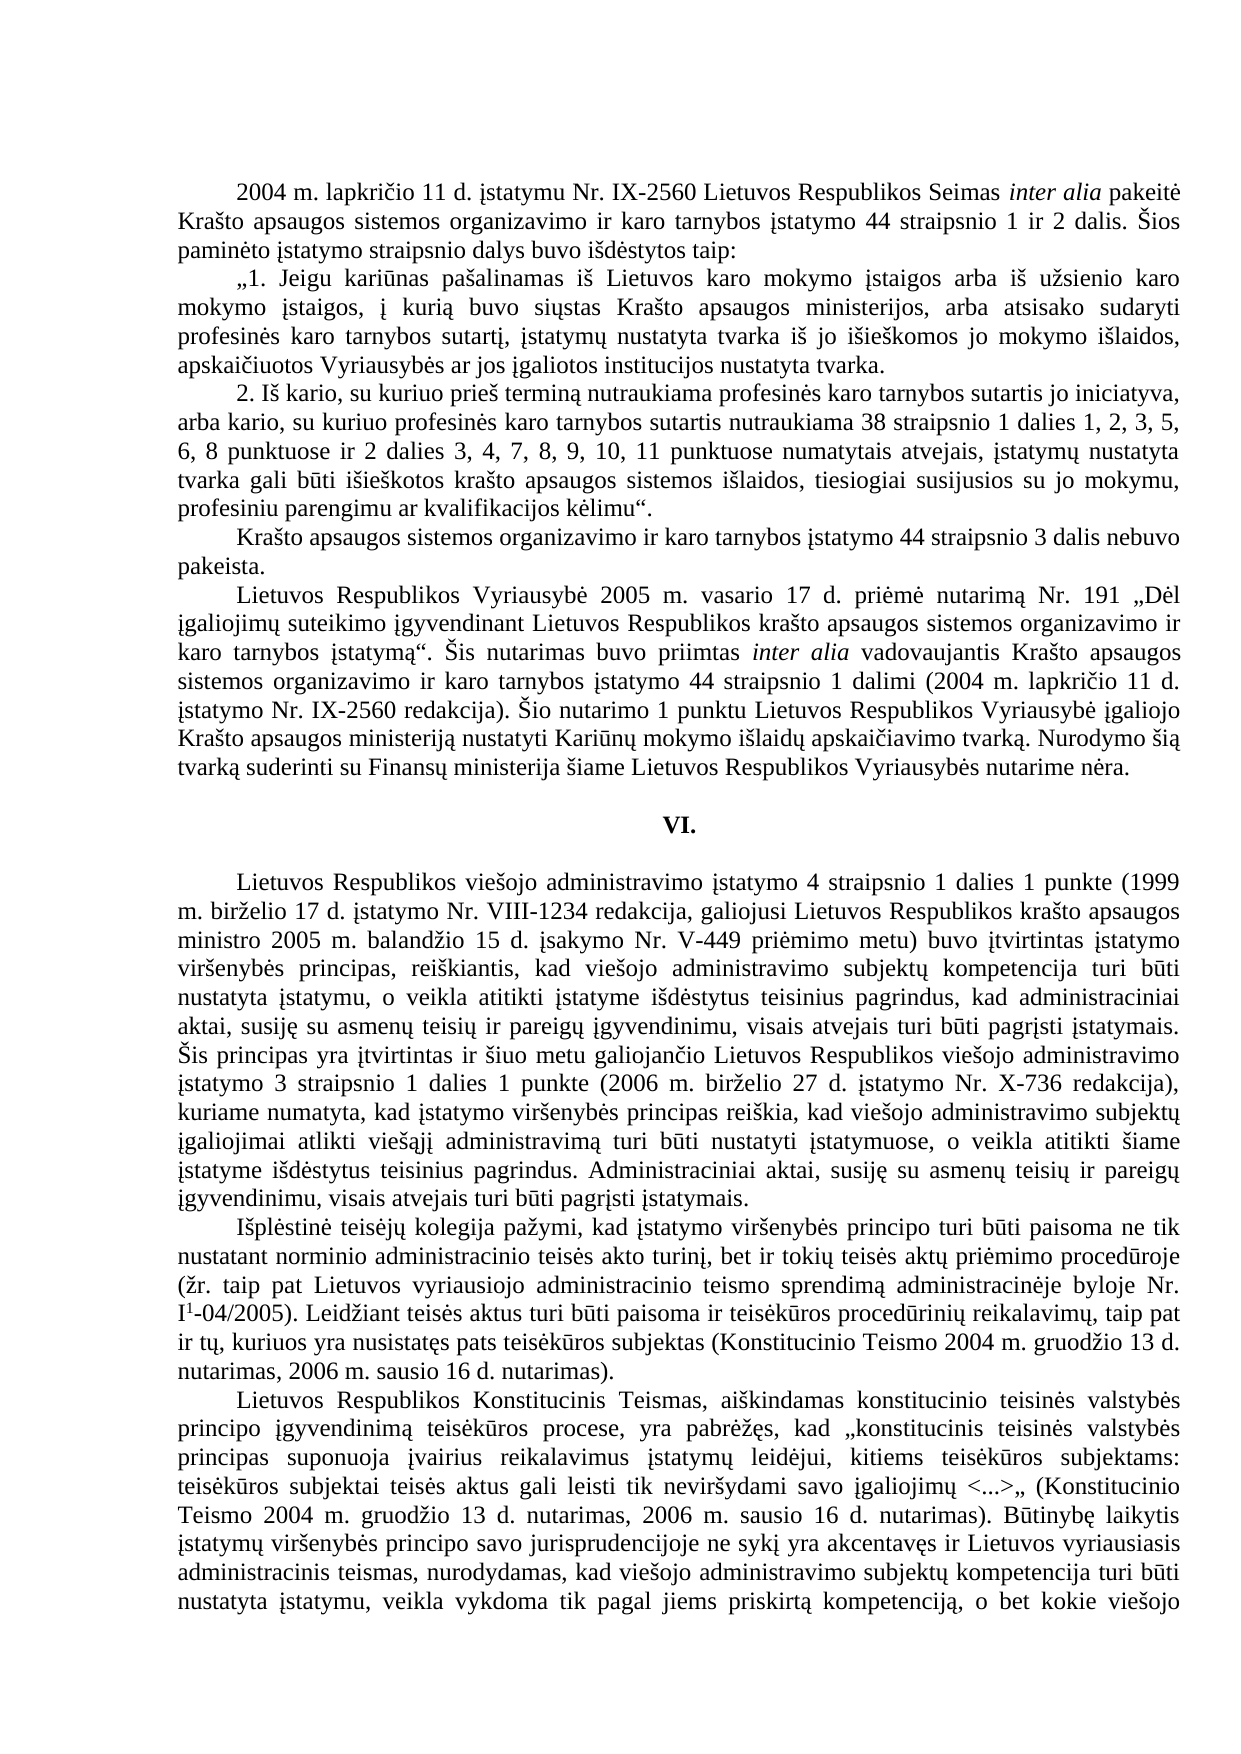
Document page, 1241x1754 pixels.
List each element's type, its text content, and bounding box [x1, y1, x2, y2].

text 2. Iš kario, su kuriuo prieš terminą nutraukiama profesinės karo tarnybos sutartis jo iniciatyva, arba kario, su kuriuo profesinės karo tarnybos sutartis nutraukiama 38 straipsnio 1 dalies 1, 2, 3, 5, 6, 8 punktuose ir 2 dalies 3, 4, 7, 8, 9, 10, 11 punktuose numatytais atvejais, įstatymų nustatyta tvarka gali būti išieškotos krašto apsaugos sistemos išlaidos, tiesiogiai susijusios su jo mokymu, profesiniu parengimu ar kvalifikacijos kėlimu“. [177, 378, 1181, 522]
text Lietuvos Respublikos Vyriausybė 2005 m. vasario 17 d. priėmė nutarimą Nr. 191 „Dėl įgaliojimų suteikimo įgyvendinant Lietuvos Respublikos krašto apsaugos sistemos organizavimo ir karo tarnybos įstatymą“. Šis nutarimas buvo priimtas inter alia vadovaujantis Krašto apsaugos sistemos organizavimo ir karo tarnybos įstatymo 44 straipsnio 1 dalimi (2004 m. lapkričio 11 d. įstatymo Nr. IX-2560 redakcija). Šio nutarimo 1 punktu Lietuvos Respublikos Vyriausybė įgaliojo Krašto apsaugos ministeriją nustatyti Kariūnų mokymo išlaidų apskaičiavimo tvarką. Nurodymo šią tvarką suderinti su Finansų ministerija šiame Lietuvos Respublikos Vyriausybės nutarime nėra. [177, 580, 1181, 781]
text Krašto apsaugos sistemos organizavimo ir karo tarnybos įstatymo 44 straipsnio 3 dalis nebuvo pakeista. [177, 522, 1181, 580]
text 2004 m. lapkričio 11 d. įstatymu Nr. IX-2560 Lietuvos Respublikos Seimas inter alia pakeitė Krašto apsaugos sistemos organizavimo ir karo tarnybos įstatymo 44 straipsnio 1 ir 2 dalis. Šios paminėto įstatymo straipsnio dalys buvo išdėstytos taip: [177, 177, 1181, 263]
text „1. Jeigu kariūnas pašalinamas iš Lietuvos karo mokymo įstaigos arba iš užsienio karo mokymo įstaigos, į kurią buvo siųstas Krašto apsaugos ministerijos, arba atsisako sudaryti profesinės karo tarnybos sutartį, įstatymų nustatyta tvarka iš jo išieškomos jo mokymo išlaidos, apskaičiuotos Vyriausybės ar jos įgaliotos institucijos nustatyta tvarka. [177, 263, 1181, 378]
text Lietuvos Respublikos viešojo administravimo įstatymo 4 straipsnio 1 dalies 1 punkte (1999 m. birželio 17 d. įstatymo Nr. VIII-1234 redakcija, galiojusi Lietuvos Respublikos krašto apsaugos ministro 2005 m. balandžio 15 d. įsakymo Nr. V-449 priėmimo metu) buvo įtvirtintas įstatymo viršenybės principas, reiškiantis, kad viešojo administravimo subjektų kompetencija turi būti nustatyta įstatymu, o veikla atitikti įstatyme išdėstytus teisinius pagrindus, kad administraciniai aktai, susiję su asmenų teisių ir pareigų įgyvendinimu, visais atvejais turi būti pagrįsti įstatymais. Šis principas yra įtvirtintas ir šiuo metu galiojančio Lietuvos Respublikos viešojo administravimo įstatymo 3 straipsnio 1 dalies 1 punkte (2006 m. birželio 27 d. įstatymo Nr. X-736 redakcija), kuriame numatyta, kad įstatymo viršenybės principas reiškia, kad viešojo administravimo subjektų įgaliojimai atlikti viešąjį administravimą turi būti nustatyti įstatymuose, o veikla atitikti šiame įstatyme išdėstytus teisinius pagrindus. Administraciniai aktai, susiję su asmenų teisių ir pareigų įgyvendinimu, visais atvejais turi būti pagrįsti įstatymais. [177, 867, 1181, 1212]
text VI. [177, 810, 1181, 838]
text Išplėstinė teisėjų kolegija pažymi, kad įstatymo viršenybės principo turi būti paisoma ne tik nustatant norminio administracinio teisės akto turinį, bet ir tokių teisės aktų priėmimo procedūroje (žr. taip pat Lietuvos vyriausiojo administracinio teismo sprendimą administracinėje byloje Nr. I1‑04/2005). Leidžiant teisės aktus turi būti paisoma ir teisėkūros procedūrinių reikalavimų, taip pat ir tų, kuriuos yra nusistatęs pats teisėkūros subjektas (Konstitucinio Teismo 2004 m. gruodžio 13 d. nutarimas, 2006 m. sausio 16 d. nutarimas). [177, 1212, 1181, 1385]
text Lietuvos Respublikos Konstitucinis Teismas, aiškindamas konstitucinio teisinės valstybės principo įgyvendinimą teisėkūros procese, yra pabrėžęs, kad „konstitucinis teisinės valstybės principas suponuoja įvairius reikalavimus įstatymų leidėjui, kitiems teisėkūros subjektams: teisėkūros subjektai teisės aktus gali leisti tik neviršydami savo įgaliojimų <...>„ (Konstitucinio Teismo 2004 m. gruodžio 13 d. nutarimas, 2006 m. sausio 16 d. nutarimas). Būtinybę laikytis įstatymų viršenybės principo savo jurisprudencijoje ne sykį yra akcentavęs ir Lietuvos vyriausiasis administracinis teismas, nurodydamas, kad viešojo administravimo subjektų kompetencija turi būti nustatyta įstatymu, veikla vykdoma tik pagal jiems priskirtą kompetenciją, o bet kokie viešojo [177, 1385, 1181, 1615]
